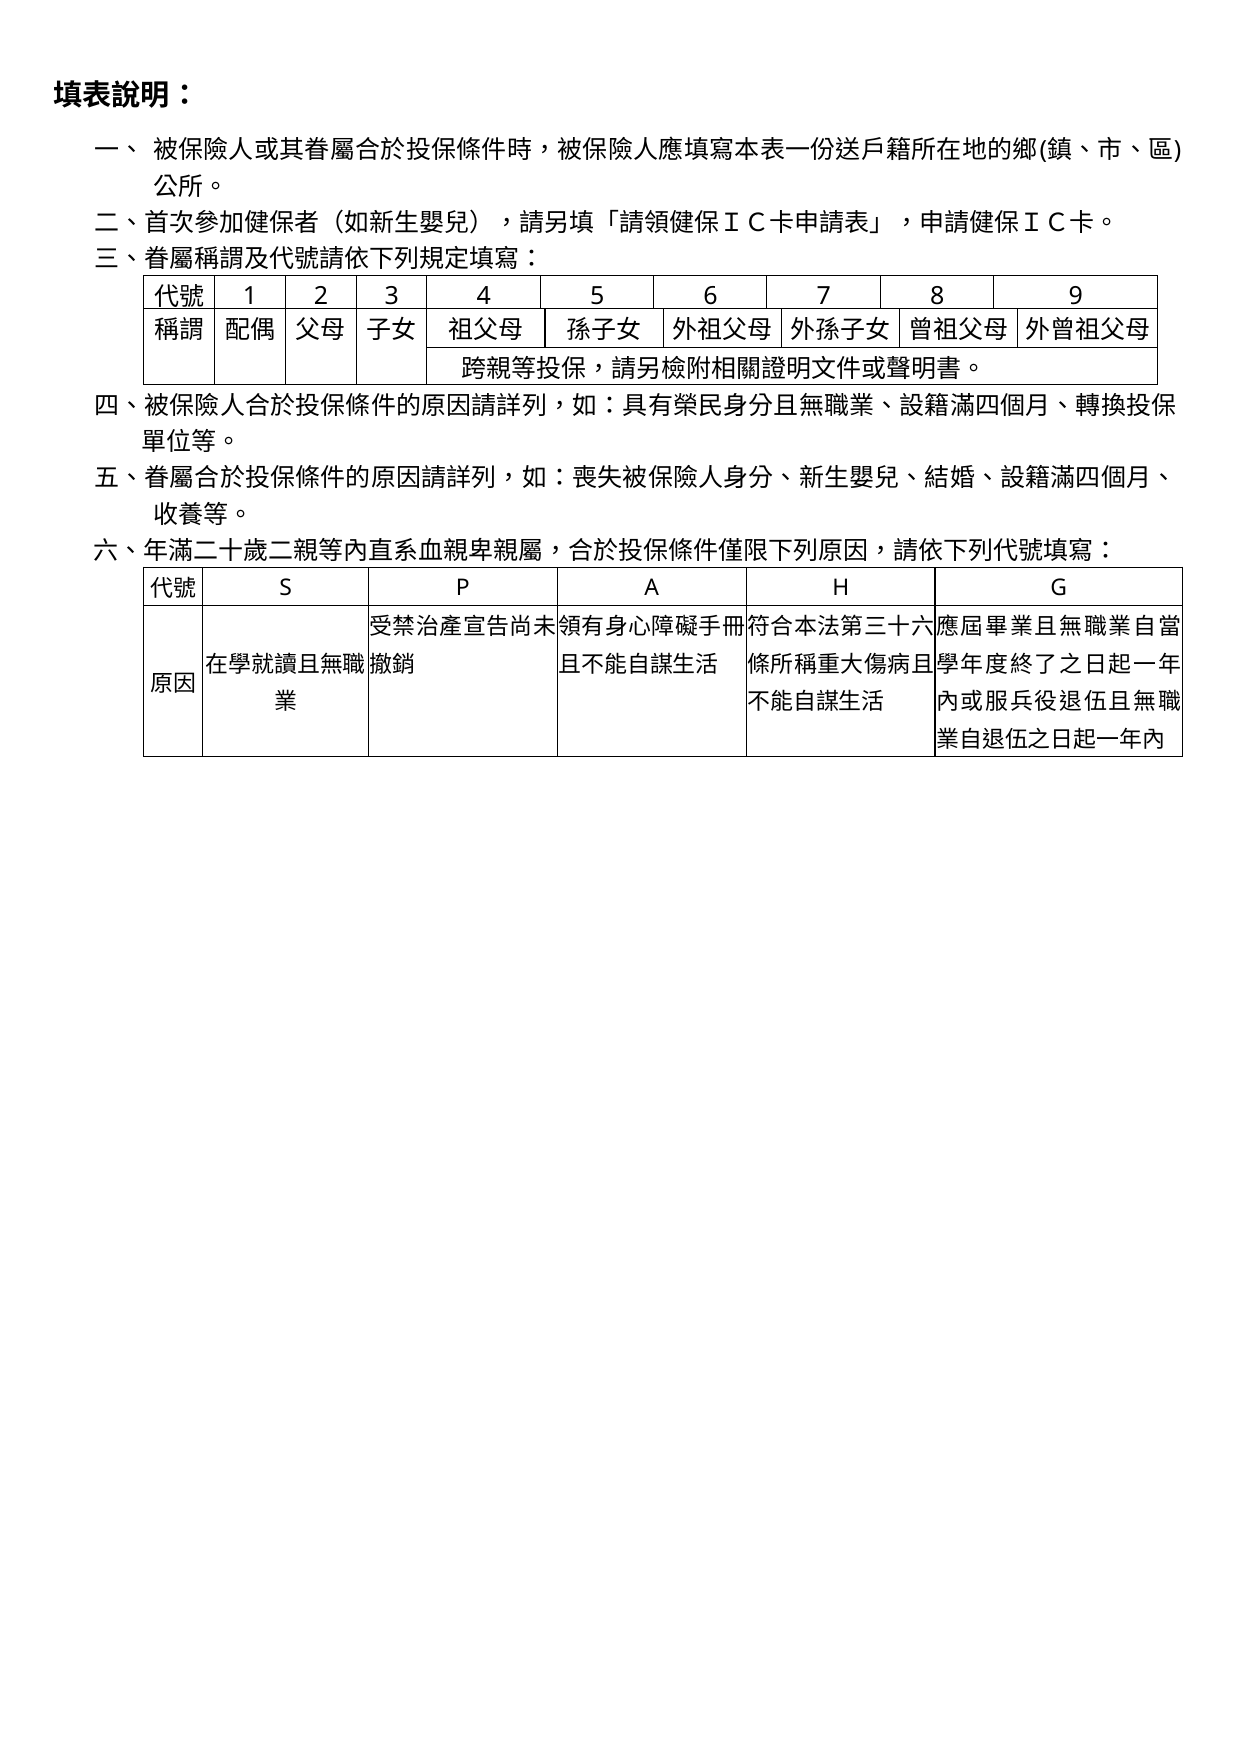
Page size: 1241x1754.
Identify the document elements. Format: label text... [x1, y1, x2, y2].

table_header P [369, 568, 557, 605]
table_header 7 [767, 276, 880, 308]
table_cell 受禁治產宣告尚未撤銷 [369, 606, 557, 756]
table_cell 在學就讀且無職業 [203, 606, 368, 756]
table_cell 跨親等投保，請另檢附相關證明文件或聲明書。 [427, 348, 1157, 384]
text 五、眷屬合於投保條件的原因請詳列，如：喪失被保險人身分、新生嬰兒、結婚、設籍滿四個月、收養等。 [94, 458, 1181, 530]
text 三、眷屬稱謂及代號請依下列規定填寫： [94, 239, 1181, 275]
table_header 1 [215, 276, 285, 308]
table_header 2 [286, 276, 356, 308]
table_cell 外祖父母 [664, 309, 781, 347]
table_cell 配偶 [215, 309, 285, 384]
table_header 代號 [144, 276, 214, 308]
table_header 代號 [144, 568, 202, 605]
table_header 4 [427, 276, 540, 308]
table_cell 外曾祖父母 [1018, 309, 1157, 347]
table_cell 子女 [357, 309, 426, 384]
table_header A [558, 568, 746, 605]
table_cell 外孫子女 [782, 309, 899, 347]
table_cell 孫子女 [546, 309, 663, 347]
table_cell 應屆畢業且無職業自當學年度終了之日起一年內或服兵役退伍且無職業自退伍之日起一年內 [936, 606, 1182, 756]
table_cell 父母 [286, 309, 356, 384]
table_cell 符合本法第三十六條所稱重大傷病且不能自謀生活 [747, 606, 934, 756]
table_header 5 [541, 276, 653, 308]
table_header 3 [357, 276, 426, 308]
table_cell 曾祖父母 [900, 309, 1017, 347]
table_header 6 [654, 276, 766, 308]
table_header H [747, 568, 934, 605]
text 六、年滿二十歲二親等內直系血親卑親屬，合於投保條件僅限下列原因，請依下列代號填寫： [94, 530, 1181, 567]
table_header 8 [881, 276, 993, 308]
table_cell 祖父母 [427, 309, 544, 347]
table_header G [936, 568, 1182, 605]
list 被保險人或其眷屬合於投保條件時，被保險人應填寫本表一份送戶籍所在地的鄉(鎮、市、區)公所。 [94, 130, 1181, 202]
table_header 9 [994, 276, 1157, 308]
text 填表說明： [53, 55, 1181, 130]
table_header S [203, 568, 368, 605]
text 四、被保險人合於投保條件的原因請詳列，如：具有榮民身分且無職業、設籍滿四個月、轉換投保單位等。 [94, 385, 1181, 458]
table_cell 原因 [144, 606, 202, 756]
table_cell 稱謂 [144, 309, 214, 384]
text 二、首次參加健保者（如新生嬰兒），請另填「請領健保ＩＣ卡申請表」，申請健保ＩＣ卡。 [94, 202, 1181, 239]
table_cell 領有身心障礙手冊且不能自謀生活 [558, 606, 746, 756]
